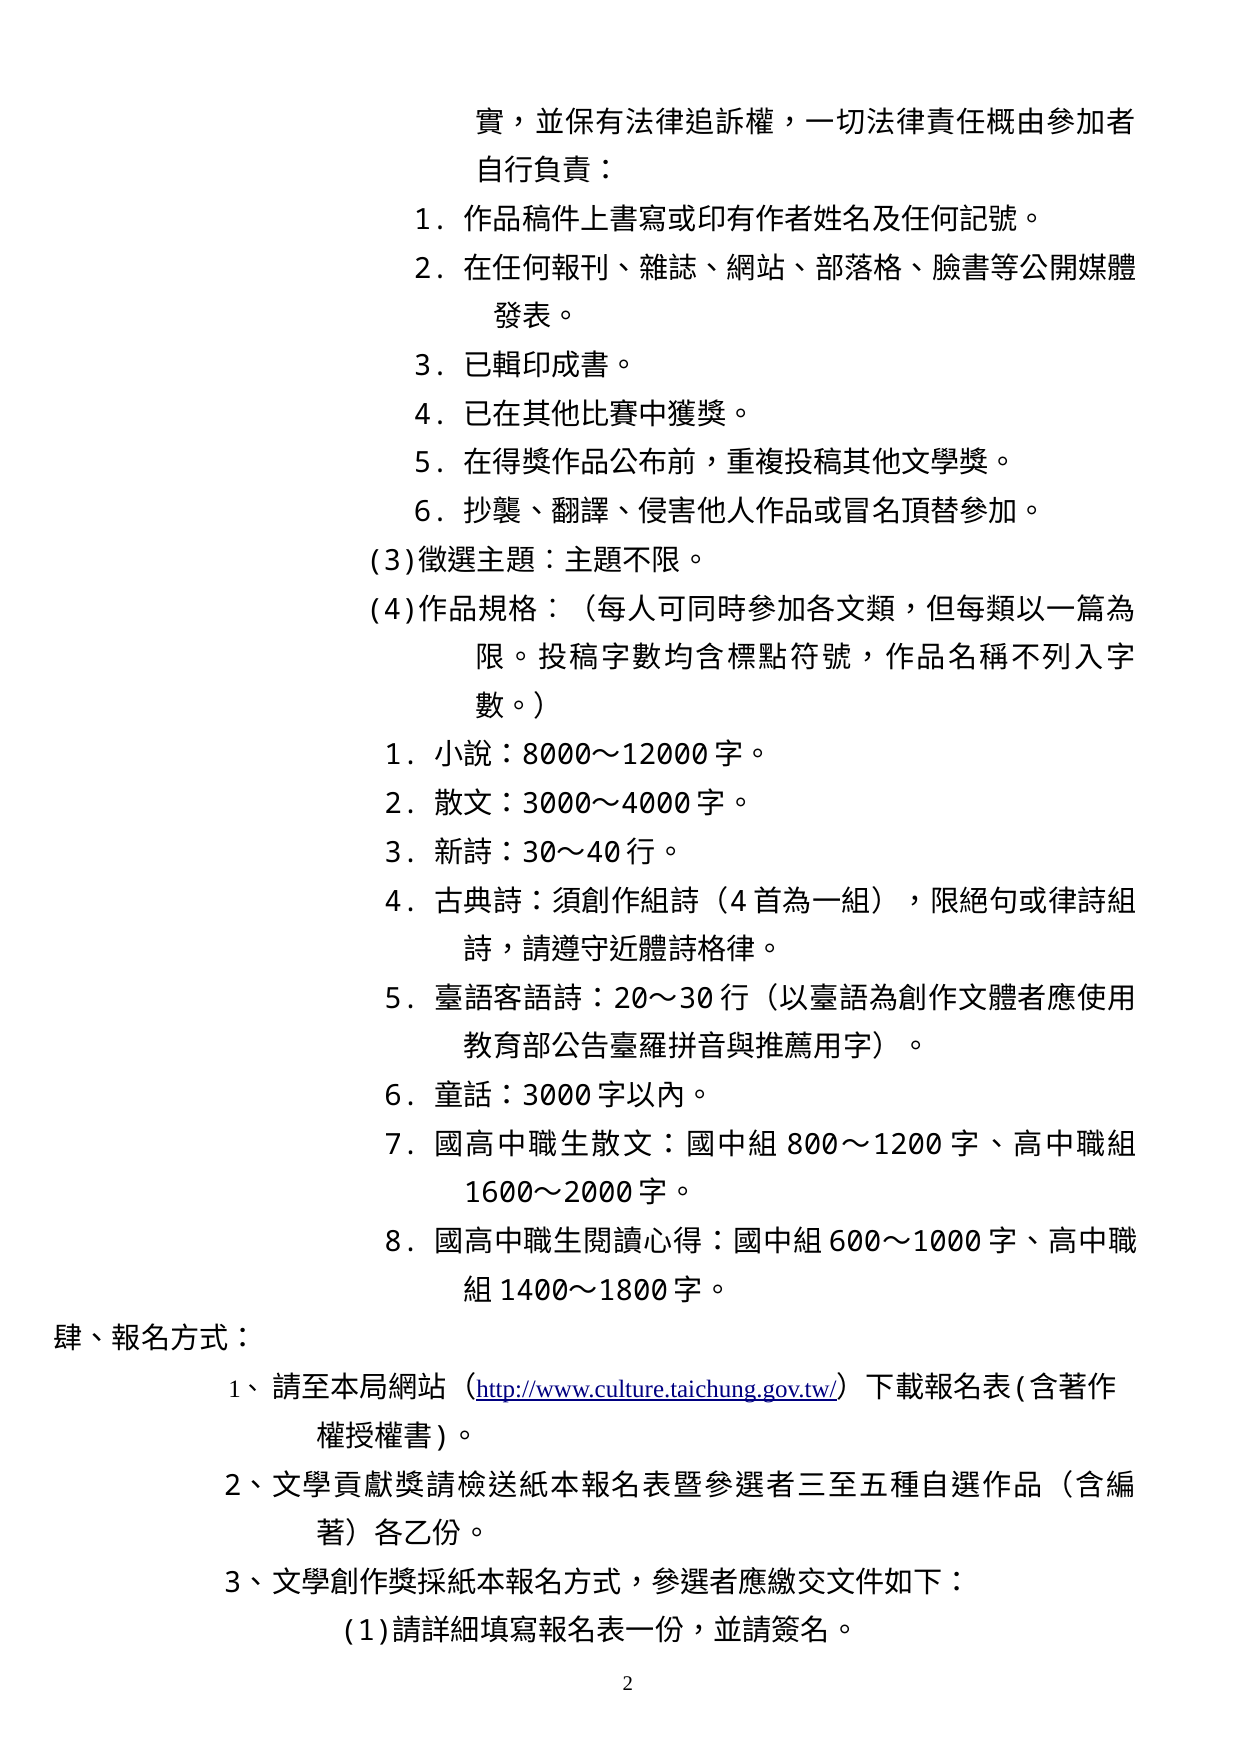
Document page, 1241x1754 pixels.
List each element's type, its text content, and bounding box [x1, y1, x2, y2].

list 臺語客語詩：20～30行（以臺語為創作文體者應使用教育部公告臺羅拼音與推薦用字）。 [384, 974, 1137, 1065]
list 國高中職生散文：國中組800～1200字、高中職組1600～2000字。 [384, 1120, 1137, 1211]
list 童話：3000字以內。 [384, 1072, 1137, 1114]
list 作品稿件上書寫或印有作者姓名及任何記號。 [413, 196, 1137, 238]
list 已輯印成書。 [413, 341, 1137, 384]
list 在得獎作品公布前，重複投稿其他文學獎。 [413, 439, 1137, 481]
list 新詩：30～40行。 [384, 828, 1137, 871]
list 古典詩：須創作組詩（4首為一組），限絕句或律詩組詩，請遵守近體詩格律。 [384, 877, 1137, 968]
list 作品規格︰（每人可同時參加各文類，但每類以一篇為限。投稿字數均含標點符號，作品名稱不列入字數。） [366, 585, 1137, 725]
list 文學貢獻獎請檢送紙本報名表暨參選者三至五種自選作品（含編著）各乙份。 [222, 1461, 1137, 1552]
list 國高中職生閱讀心得：國中組600～1000字、高中職組1400～1800字。 [384, 1218, 1137, 1309]
list 在任何報刊、雜誌、網站、部落格、臉書等公開媒體發表。 [413, 244, 1137, 335]
list 實，並保有法律追訴權，一切法律責任概由參加者自行負責： [366, 98, 1137, 189]
list 散文：3000～4000字。 [384, 780, 1137, 822]
list 請詳細填寫報名表一份，並請簽名。 [340, 1607, 1137, 1649]
list 報名方式： [53, 1315, 1137, 1357]
list 抄襲、翻譯、侵害他人作品或冒名頂替參加。 [413, 488, 1137, 530]
list 已在其他比賽中獲獎。 [413, 390, 1137, 433]
list 請至本局網站（http://www.culture.taichung.gov.tw/）下載報名表(含著作權授權書)。 [222, 1364, 1137, 1455]
list 小說：8000～12000字。 [384, 731, 1137, 773]
list 徵選主題︰主題不限。 [366, 536, 1137, 579]
list 文學創作獎採紙本報名方式，參選者應繳交文件如下： [222, 1558, 1137, 1601]
